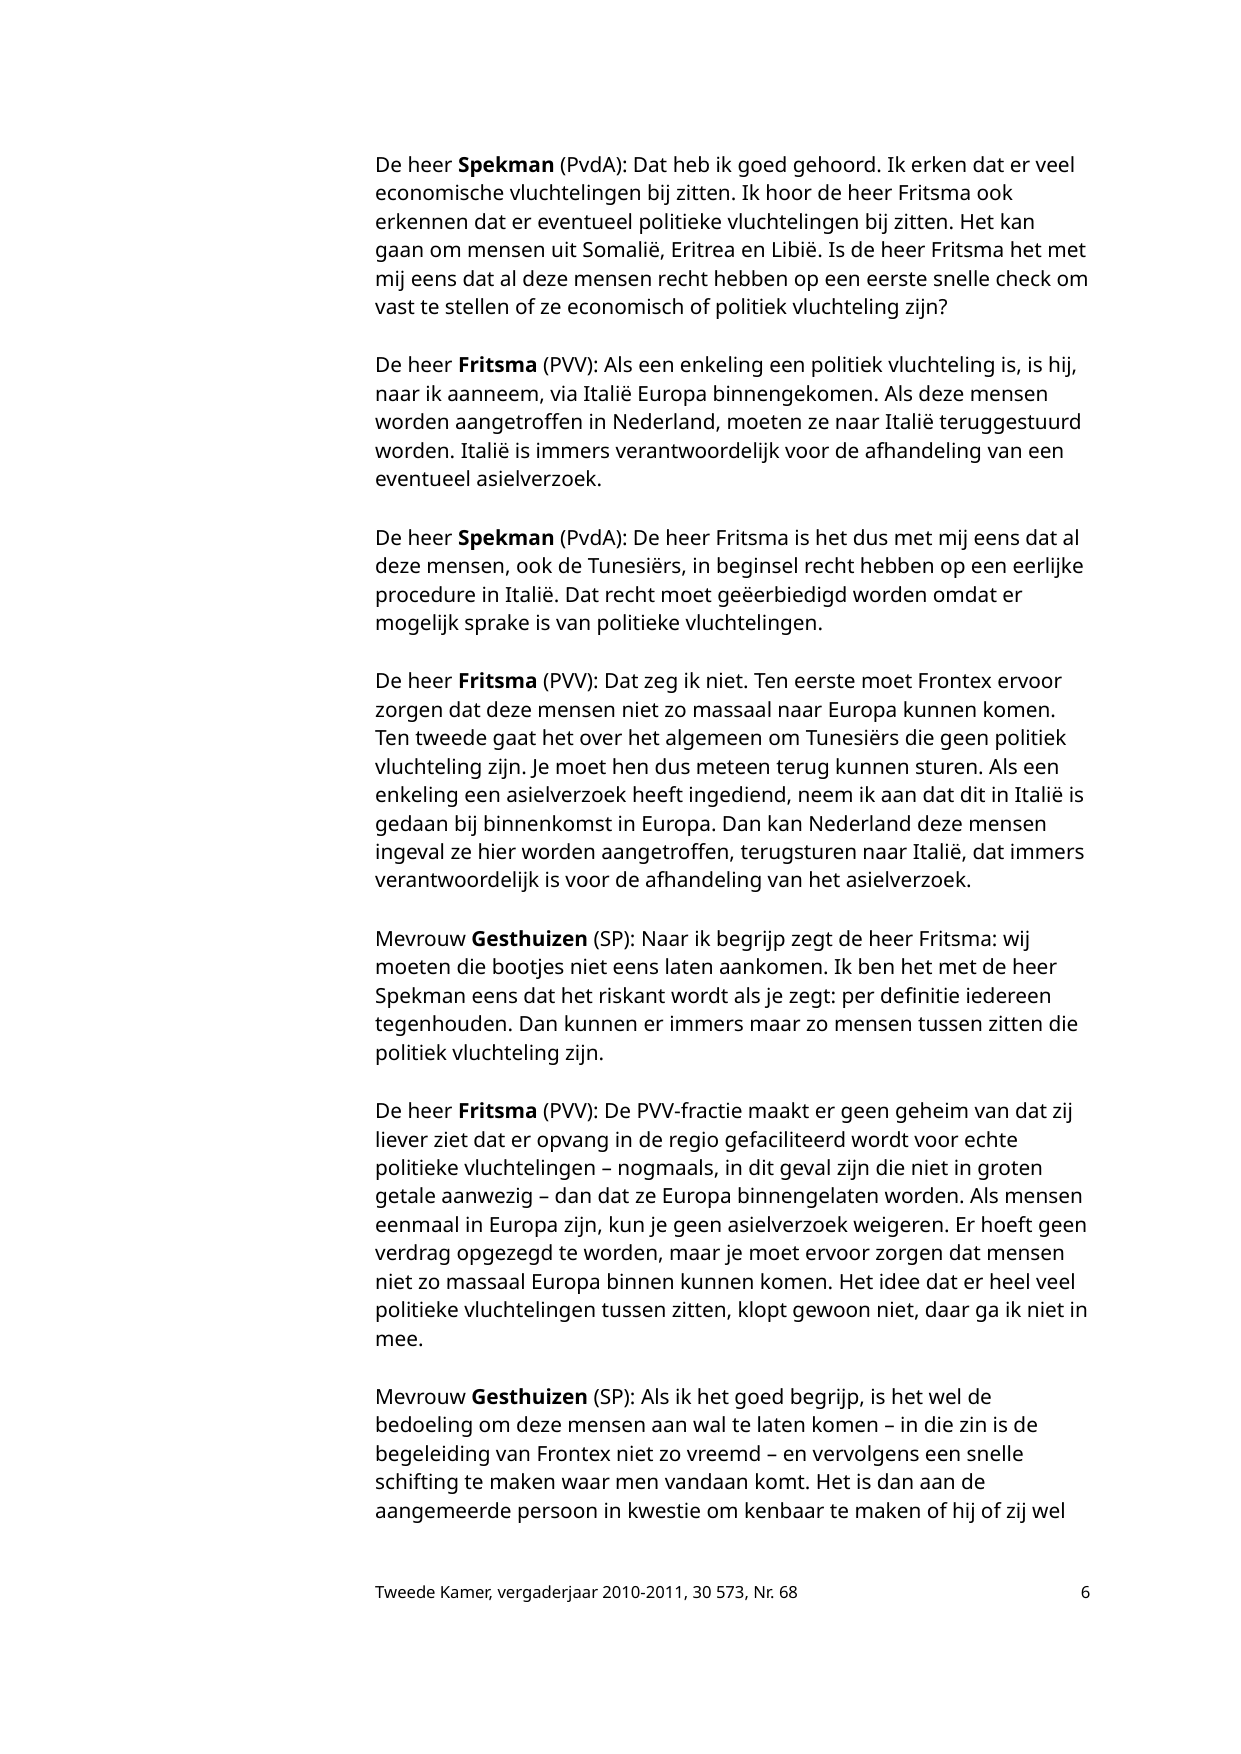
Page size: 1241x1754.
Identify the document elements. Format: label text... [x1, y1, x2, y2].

text De heer Fritsma (PVV): De PVV-fractie maakt er geen geheim van dat zij liever ziet dat er opvang in de regio gefaciliteerd wordt voor echte politieke vluchtelingen – nogmaals, in dit geval zijn die niet in groten getale aanwezig – dan dat ze Europa binnengelaten worden. Als mensen eenmaal in Europa zijn, kun je geen asielverzoek weigeren. Er hoeft geen verdrag opgezegd te worden, maar je moet ervoor zorgen dat mensen niet zo massaal Europa binnen kunnen komen. Het idee dat er heel veel politieke vluchtelingen tussen zitten, klopt gewoon niet, daar ga ik niet in mee. [375, 1096, 1090, 1352]
text Mevrouw Gesthuizen (SP): Naar ik begrijp zegt de heer Fritsma: wij moeten die bootjes niet eens laten aankomen. Ik ben het met de heer Spekman eens dat het riskant wordt als je zegt: per definitie iedereen tegenhouden. Dan kunnen er immers maar zo mensen tussen zitten die politiek vluchteling zijn. [375, 924, 1090, 1066]
text De heer Spekman (PvdA): Dat heb ik goed gehoord. Ik erken dat er veel economische vluchtelingen bij zitten. Ik hoor de heer Fritsma ook erkennen dat er eventueel politieke vluchtelingen bij zitten. Het kan gaan om mensen uit Somalië, Eritrea en Libië. Is de heer Fritsma het met mij eens dat al deze mensen recht hebben op een eerste snelle check om vast te stellen of ze economisch of politiek vluchteling zijn? [375, 150, 1090, 321]
text De heer Spekman (PvdA): De heer Fritsma is het dus met mij eens dat al deze mensen, ook de Tunesiërs, in beginsel recht hebben op een eerlijke procedure in Italië. Dat recht moet geëerbiedigd worden omdat er mogelijk sprake is van politieke vluchtelingen. [375, 523, 1090, 637]
text De heer Fritsma (PVV): Dat zeg ik niet. Ten eerste moet Frontex ervoor zorgen dat deze mensen niet zo massaal naar Europa kunnen komen. Ten tweede gaat het over het algemeen om Tunesiërs die geen politiek vluchteling zijn. Je moet hen dus meteen terug kunnen sturen. Als een enkeling een asielverzoek heeft ingediend, neem ik aan dat dit in Italië is gedaan bij binnenkomst in Europa. Dan kan Nederland deze mensen ingeval ze hier worden aangetroffen, terugsturen naar Italië, dat immers verantwoordelijk is voor de afhandeling van het asielverzoek. [375, 667, 1090, 894]
text Mevrouw Gesthuizen (SP): Als ik het goed begrijp, is het wel de bedoeling om deze mensen aan wal te laten komen – in die zin is de begeleiding van Frontex niet zo vreemd – en vervolgens een snelle schifting te maken waar men vandaan komt. Het is dan aan de aangemeerde persoon in kwestie om kenbaar te maken of hij of zij wel [375, 1382, 1090, 1524]
text De heer Fritsma (PVV): Als een enkeling een politiek vluchteling is, is hij, naar ik aanneem, via Italië Europa binnengekomen. Als deze mensen worden aangetroffen in Nederland, moeten ze naar Italië teruggestuurd worden. Italië is immers verantwoordelijk voor de afhandeling van een eventueel asielverzoek. [375, 351, 1090, 493]
